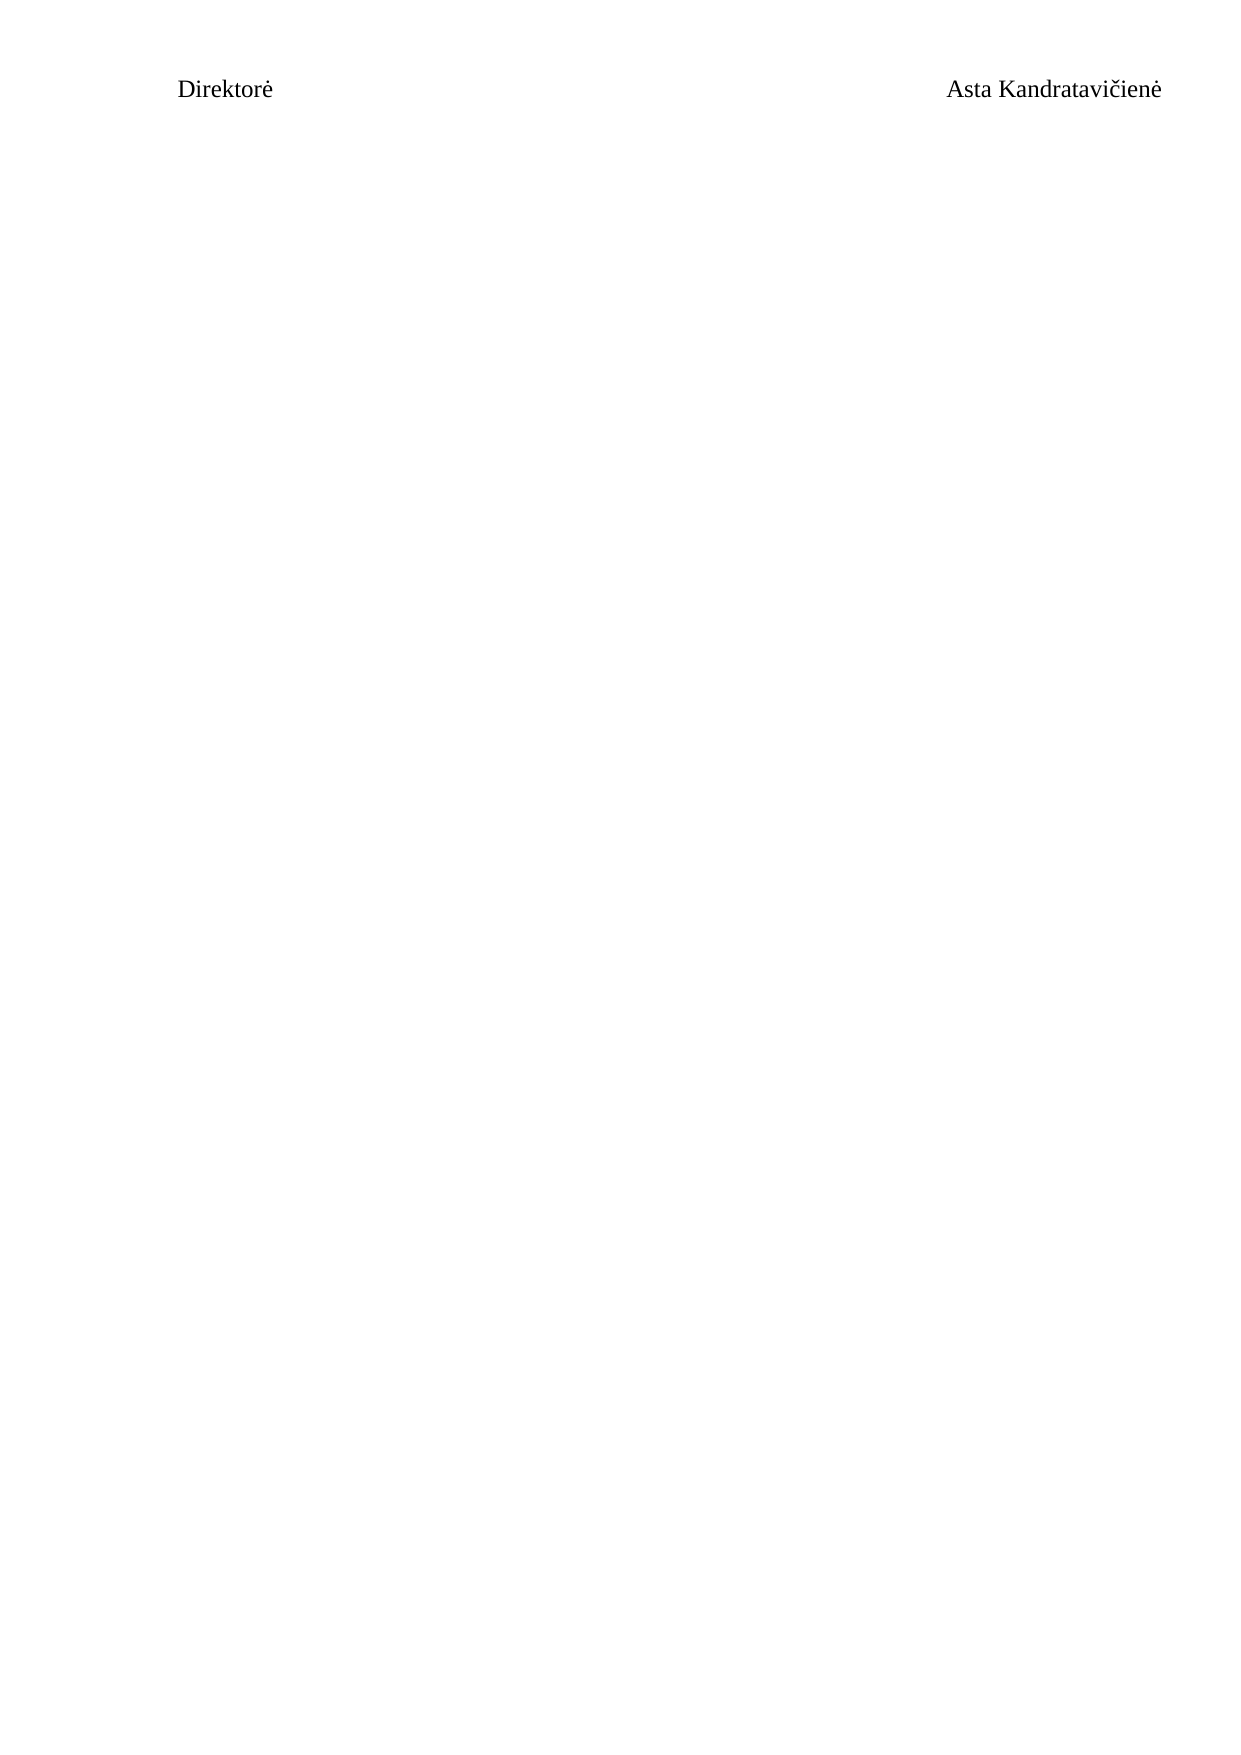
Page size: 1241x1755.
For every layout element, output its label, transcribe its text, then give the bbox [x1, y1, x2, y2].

text Direktorė Asta Kandratavičienė [177, 74, 1181, 103]
